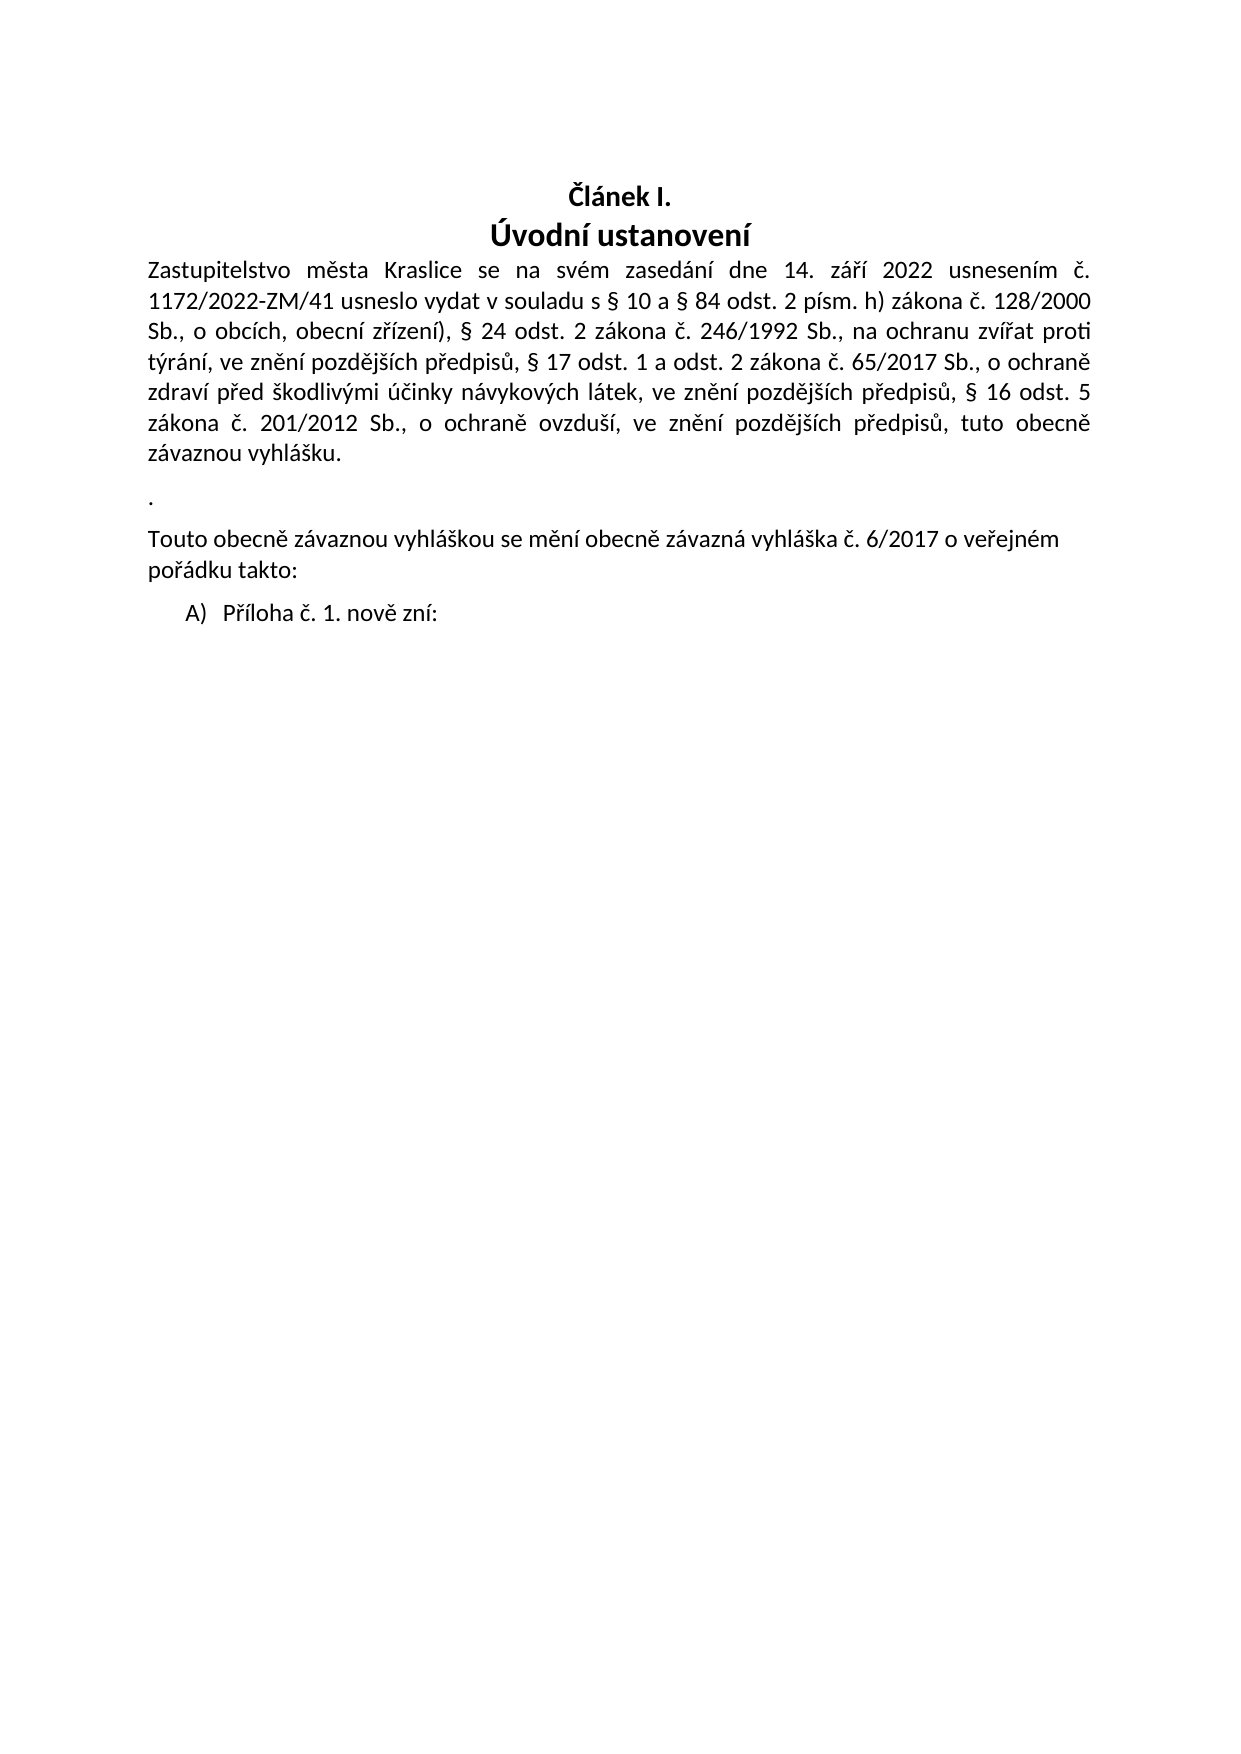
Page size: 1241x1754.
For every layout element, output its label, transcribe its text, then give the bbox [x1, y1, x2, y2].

text Úvodní ustanovení [148, 214, 1093, 254]
text Touto obecně závaznou vyhláškou se mění obecně závazná vyhláška č. 6/2017 o veřejném pořádku takto: [148, 524, 1093, 585]
text Článek I. [148, 178, 1093, 214]
text . [148, 481, 1093, 511]
list Příloha č. 1. nově zní: [185, 597, 1093, 628]
text Zastupitelstvo města Kraslice se na svém zasedání dne 14. září 2022 usnesením č. 1172/2022-ZM/41 usneslo vydat v souladu s § 10 a § 84 odst. 2 písm. h) zákona č. 128/2000 Sb., o obcích, obecní zřízení), § 24 odst. 2 zákona č. 246/1992 Sb., na ochranu zvířat proti týrání, ve znění pozdějších předpisů, § 17 odst. 1 a odst. 2 zákona č. 65/2017 Sb., o ochraně zdraví před škodlivými účinky návykových látek, ve znění pozdějších předpisů, § 16 odst. 5 zákona č. 201/2012 Sb., o ochraně ovzduší, ve znění pozdějších předpisů, tuto obecně závaznou vyhlášku. [148, 254, 1093, 468]
